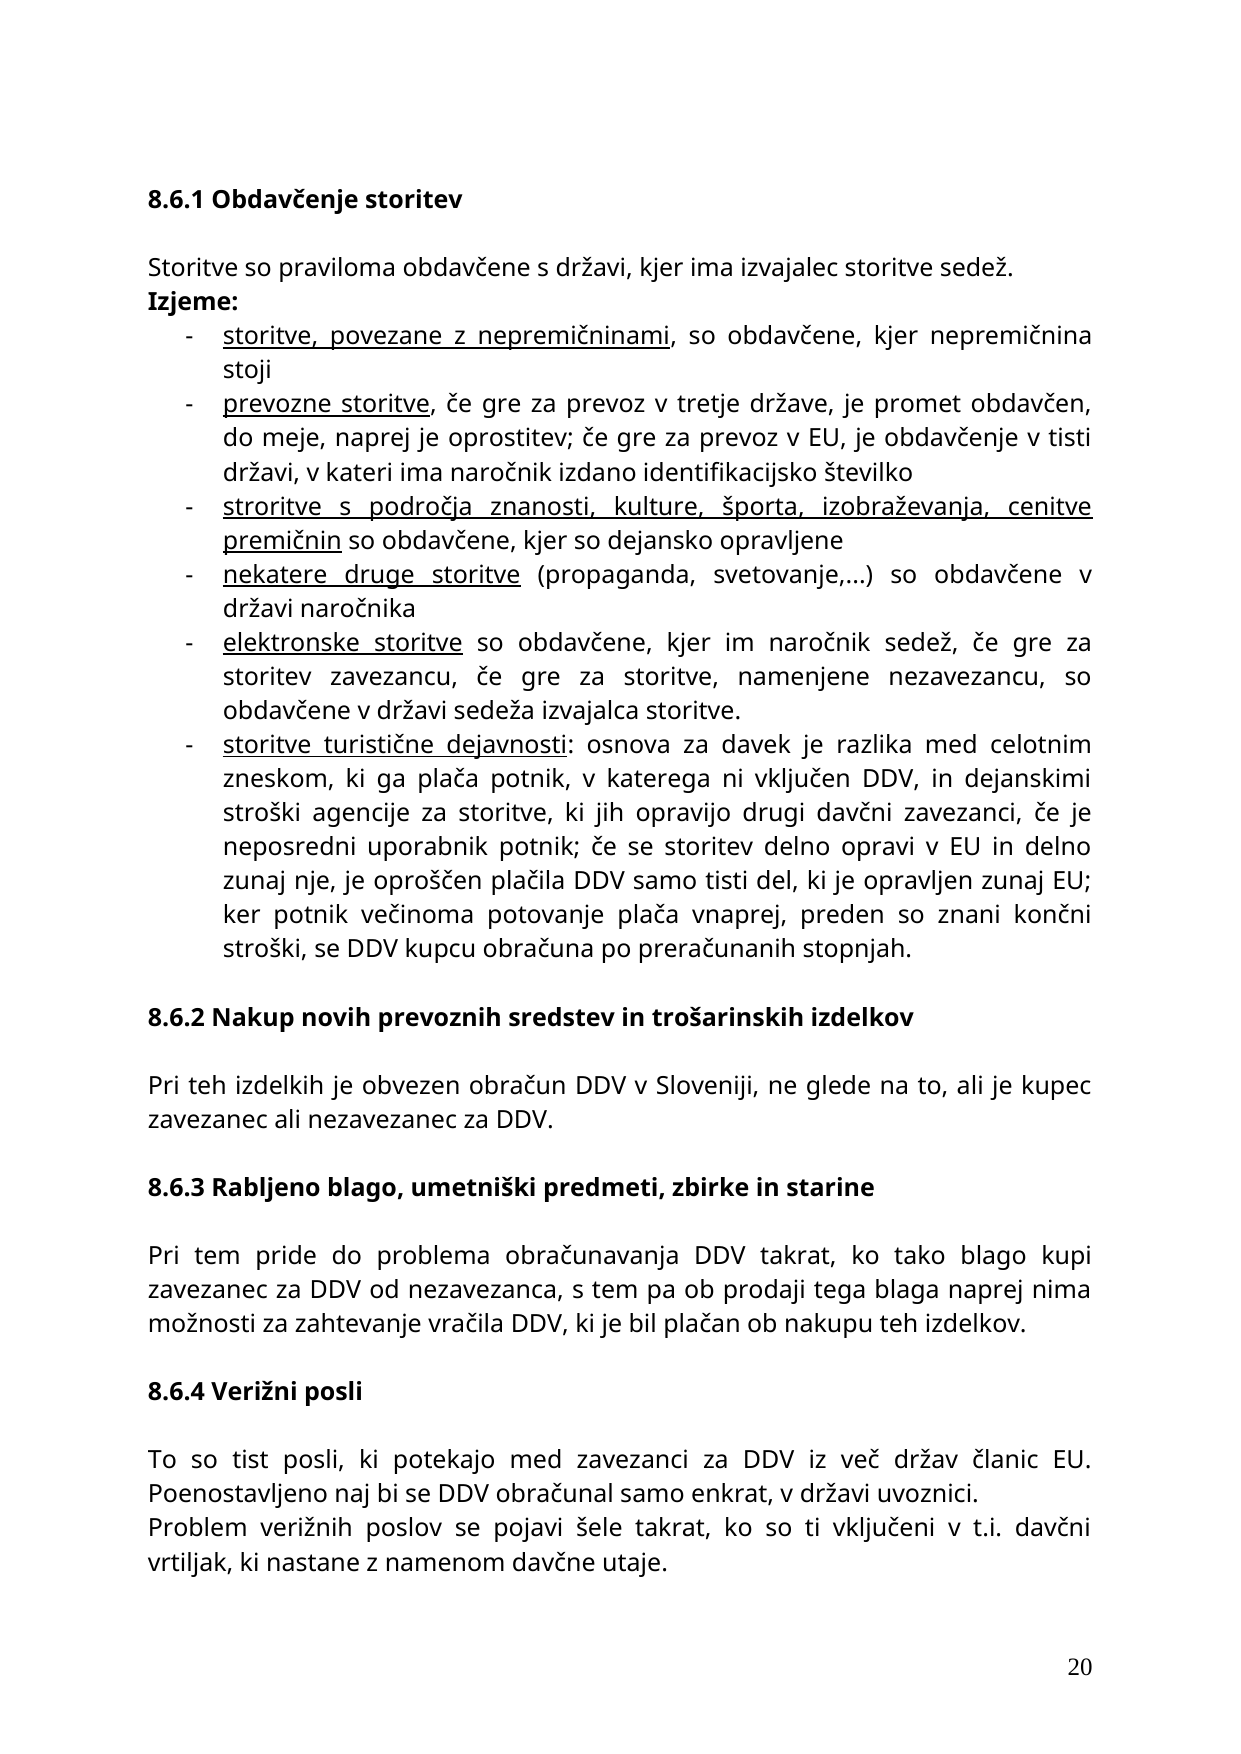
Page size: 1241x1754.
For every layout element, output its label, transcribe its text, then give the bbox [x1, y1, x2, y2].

text To so tist posli, ki potekajo med zavezanci za DDV iz več držav članic EU. Poenostavljeno naj bi se DDV obračunal samo enkrat, v državi uvoznici. [148, 1442, 1093, 1510]
list nekatere druge storitve (propaganda, svetovanje,...) so obdavčene v državi naročnika [185, 556, 1093, 624]
list storitve turistične dejavnosti: osnova za davek je razlika med celotnim zneskom, ki ga plača potnik, v katerega ni vključen DDV, in dejanskimi stroški agencije za storitve, ki jih opravijo drugi davčni zavezanci, če je neposredni uporabnik potnik; če se storitev delno opravi v EU in delno zunaj nje, je oproščen plačila DDV samo tisti del, ki je opravljen zunaj EU; ker potnik večinoma potovanje plača vnaprej, preden so znani končni stroški, se DDV kupcu obračuna po preračunanih stopnjah. [185, 727, 1093, 965]
list elektronske storitve so obdavčene, kjer im naročnik sedež, če gre za storitev zavezancu, če gre za storitve, namenjene nezavezancu, so obdavčene v državi sedeža izvajalca storitve. [185, 624, 1093, 727]
list storitve, povezane z nepremičninami, so obdavčene, kjer nepremičnina stoji [185, 318, 1093, 386]
text 8.6.3 Rabljeno blago, umetniški predmeti, zbirke in starine [148, 1169, 1093, 1203]
text Pri teh izdelkih je obvezen obračun DDV v Sloveniji, ne glede na to, ali je kupec zavezanec ali nezavezanec za DDV. [148, 1067, 1093, 1135]
text Storitve so praviloma obdavčene s državi, kjer ima izvajalec storitve sedež. [148, 250, 1093, 284]
list prevozne storitve, če gre za prevoz v tretje države, je promet obdavčen, do meje, naprej je oprostitev; če gre za prevoz v EU, je obdavčenje v tisti državi, v kateri ima naročnik izdano identifikacijsko številko [185, 386, 1093, 488]
text 8.6.1 Obdavčenje storitev [148, 182, 1093, 216]
text Pri tem pride do problema obračunavanja DDV takrat, ko tako blago kupi zavezanec za DDV od nezavezanca, s tem pa ob prodaji tega blaga naprej nima možnosti za zahtevanje vračila DDV, ki je bil plačan ob nakupu teh izdelkov. [148, 1238, 1093, 1340]
text 8.6.2 Nakup novih prevoznih sredstev in trošarinskih izdelkov [148, 999, 1093, 1033]
list stroritve s področja znanosti, kulture, športa, izobraževanja, cenitve premičnin so obdavčene, kjer so dejansko opravljene [185, 488, 1093, 556]
text Problem verižnih poslov se pojavi šele takrat, ko so ti vključeni v t.i. davčni vrtiljak, ki nastane z namenom davčne utaje. [148, 1510, 1093, 1578]
text 8.6.4 Verižni posli [148, 1374, 1093, 1408]
text Izjeme: [148, 284, 1093, 318]
